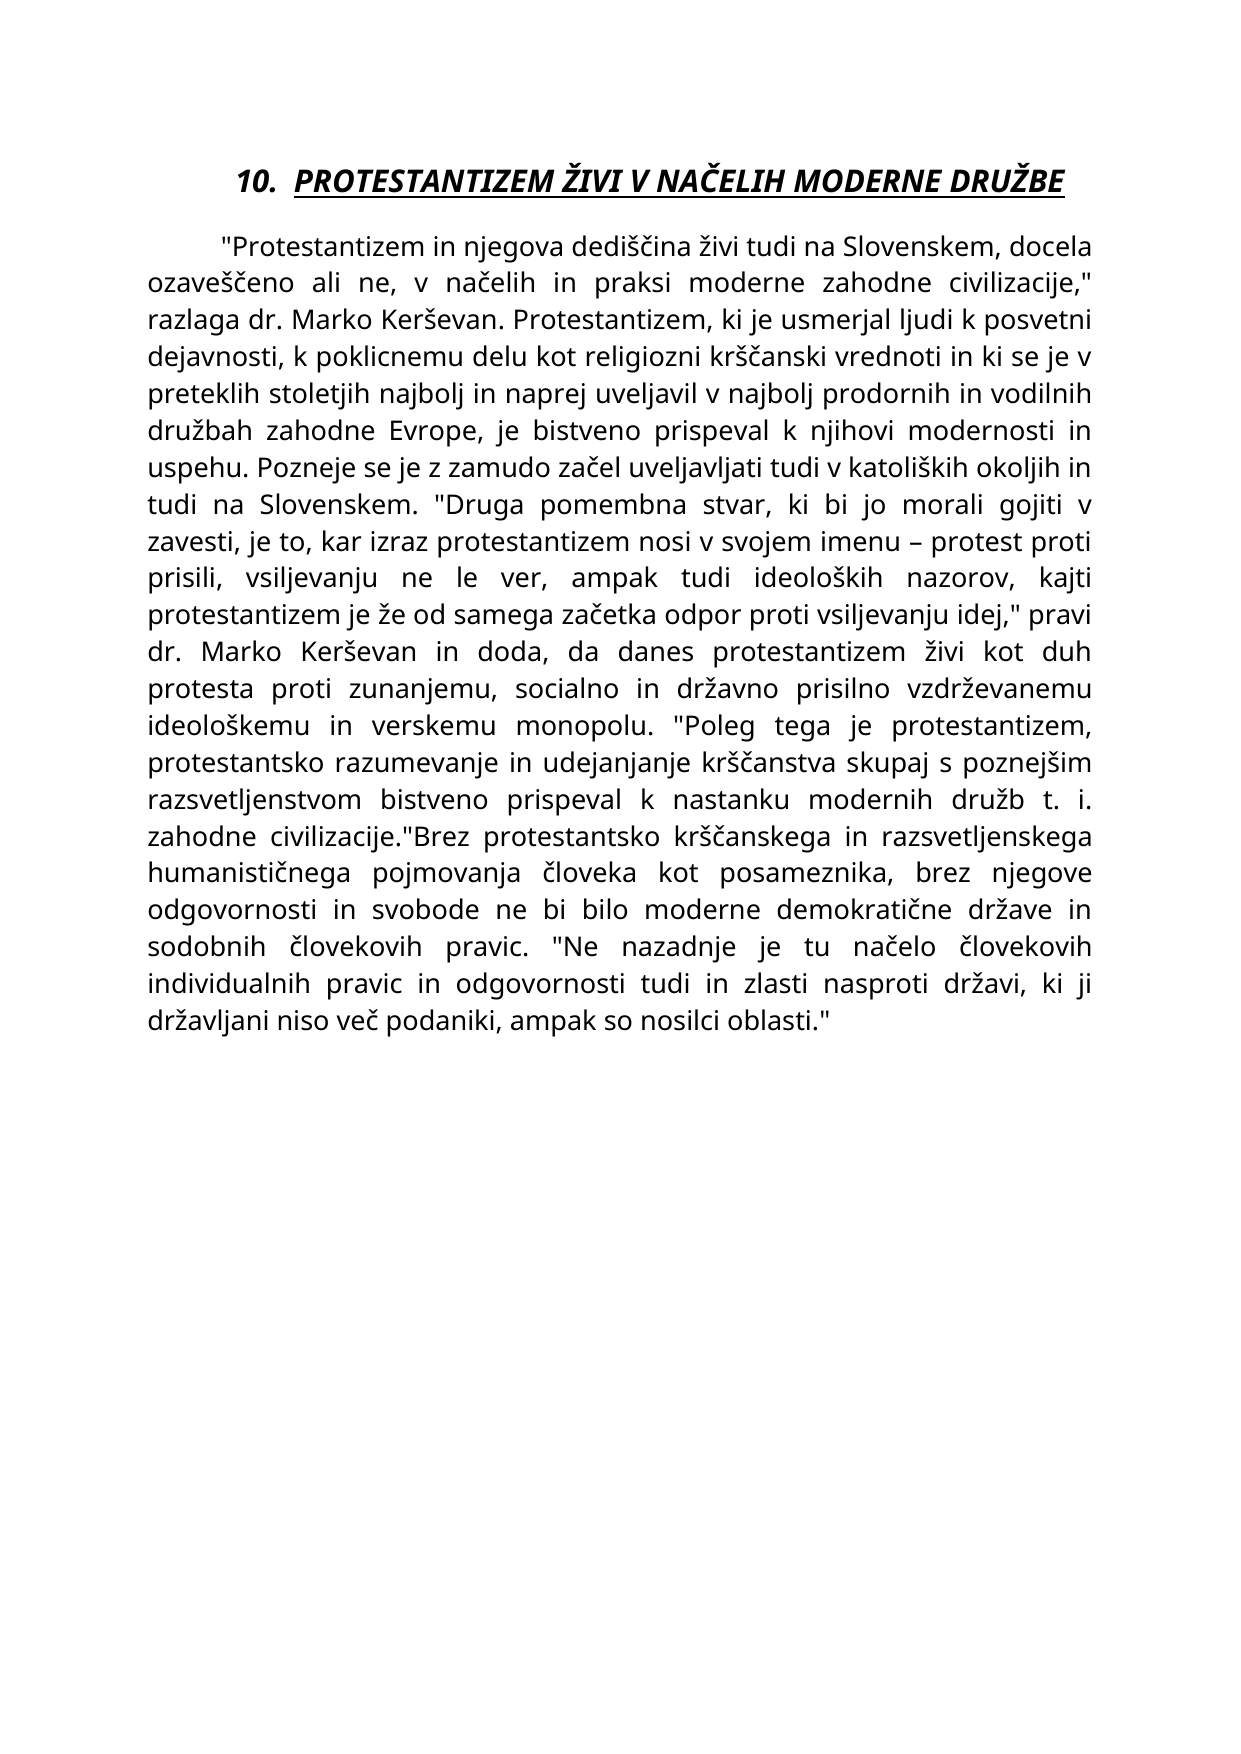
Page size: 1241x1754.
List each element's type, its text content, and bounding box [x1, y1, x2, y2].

text "Protestantizem in njegova dediščina živi tudi na Slovenskem, docela ozaveščeno ali ne, v načelih in praksi moderne zahodne civilizacije," razlaga dr. Marko Kerševan. Protestantizem, ki je usmerjal ljudi k posvetni dejavnosti, k poklicnemu delu kot religiozni krščanski vrednoti in ki se je v preteklih stoletjih najbolj in naprej uveljavil v najbolj prodornih in vodilnih družbah zahodne Evrope, je bistveno prispeval k njihovi modernosti in uspehu. Pozneje se je z zamudo začel uveljavljati tudi v katoliških okoljih in tudi na Slovenskem. "Druga pomembna stvar, ki bi jo morali gojiti v zavesti, je to, kar izraz protestantizem nosi v svojem imenu – protest proti prisili, vsiljevanju ne le ver, ampak tudi ideoloških nazorov, kajti protestantizem je že od samega začetka odpor proti vsiljevanju idej," pravi dr. Marko Kerševan in doda, da danes protestantizem živi kot duh protesta proti zunanjemu, socialno in državno prisilno vzdrževanemu ideološkemu in verskemu monopolu. "Poleg tega je protestantizem, protestantsko razumevanje in udejanjanje krščanstva skupaj s poznejšim razsvetljenstvom bistveno prispeval k nastanku modernih družb t. i. zahodne civilizacije."Brez protestantsko krščanskega in razsvetljenskega humanističnega pojmovanja človeka kot posameznika, brez njegove odgovornosti in svobode ne bi bilo moderne demokratične države in sodobnih človekovih pravic. "Ne nazadnje je tu načelo človekovih individualnih pravic in odgovornosti tudi in zlasti nasproti državi, ki ji državljani niso več podaniki, ampak so nosilci oblasti." [147, 227, 1093, 1038]
list Protestantizem živi v načelih moderne družbe [206, 159, 1093, 202]
